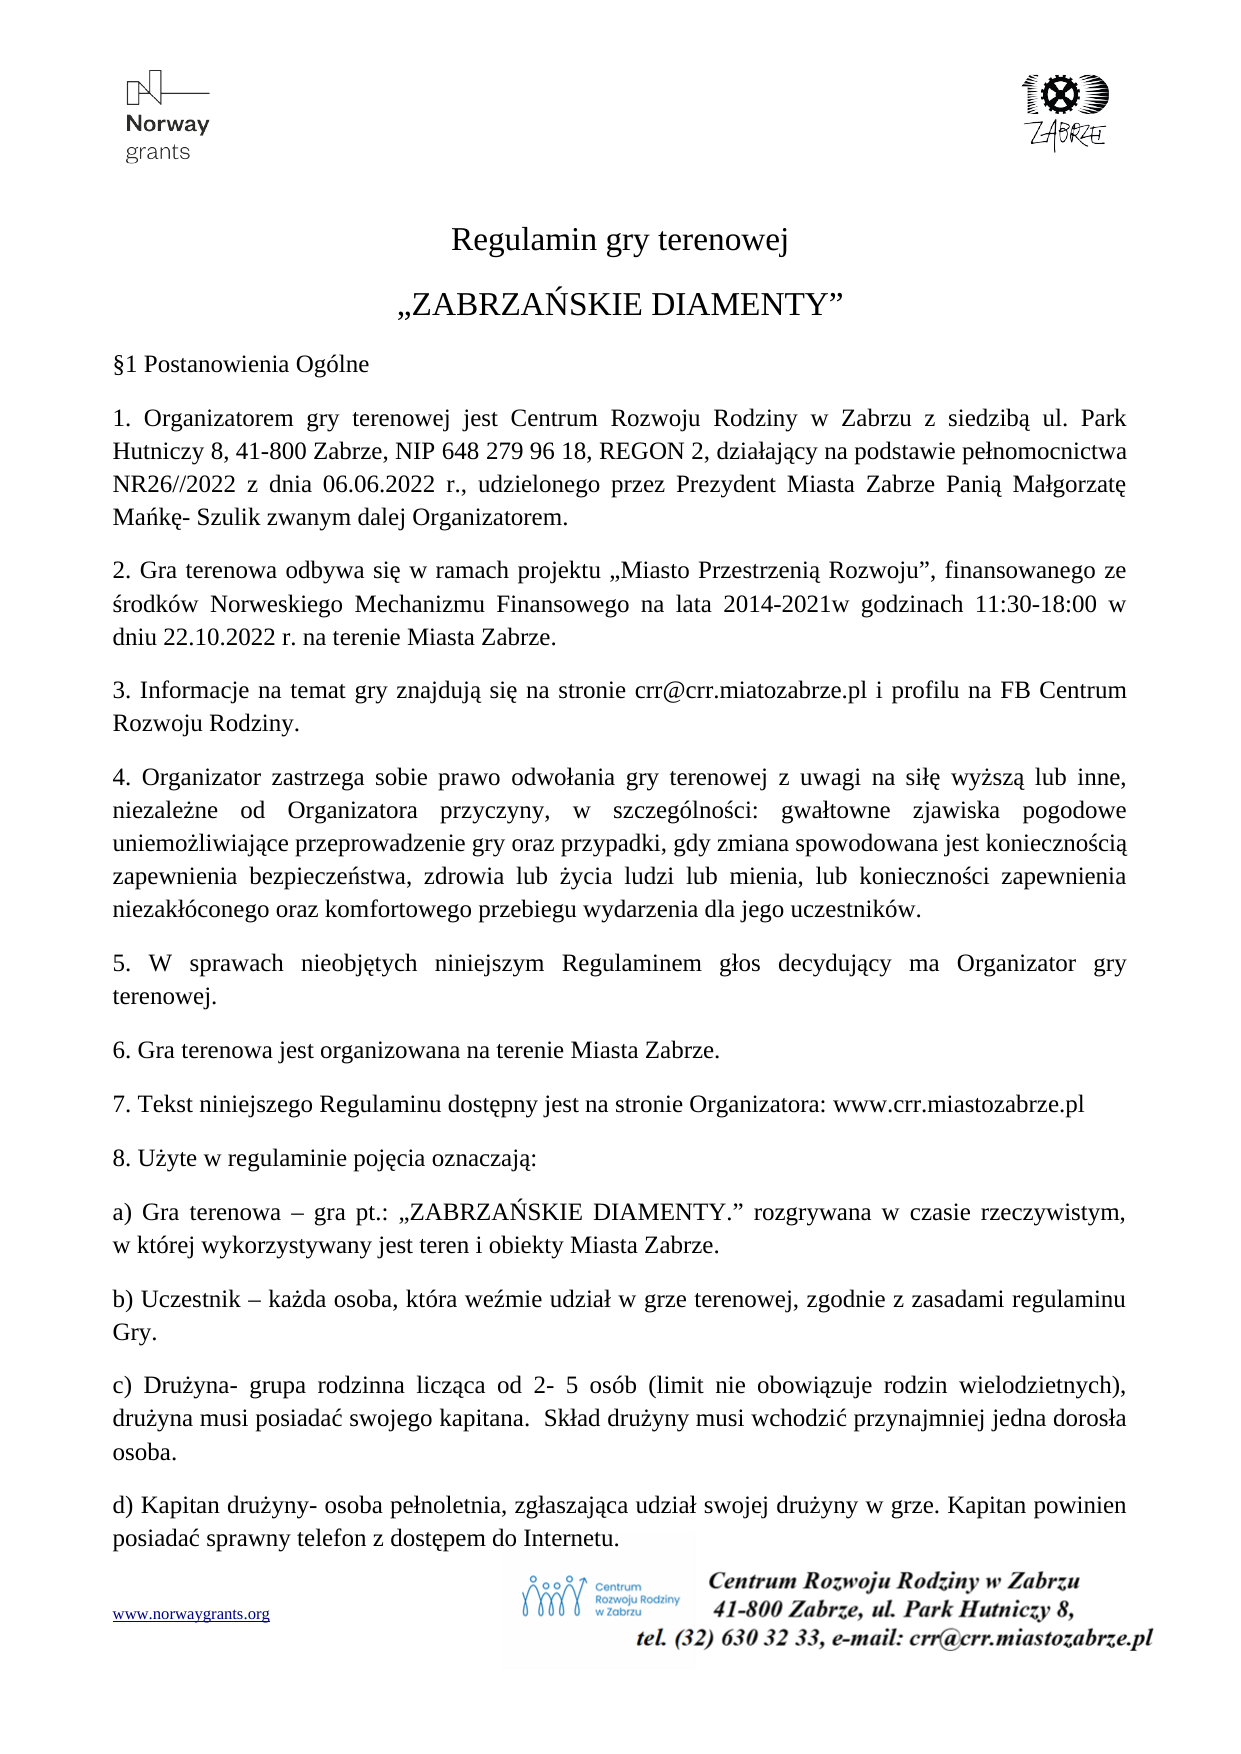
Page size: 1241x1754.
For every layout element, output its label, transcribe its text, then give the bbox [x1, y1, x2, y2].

text b) Uczestnik – każda osoba, która weźmie udział w grze terenowej, zgodnie z zasadami regulaminu Gry. [112, 1284, 1128, 1345]
text Regulamin gry terenowej [112, 219, 1128, 257]
text 1. Organizatorem gry terenowej jest Centrum Rozwoju Rodziny w Zabrzu z siedzibą ul. Park Hutniczy 8, 41-800 Zabrze, NIP 648 279 96 18, REGON 2, działający na podstawie pełnomocnictwa NR26//2022 z dnia 06.06.2022 r., udzielonego przez Prezydent Miasta Zabrze Panią Małgorzatę Mańkę- Szulik zwanym dalej Organizatorem. [112, 403, 1128, 531]
text §1 Postanowienia Ogólne [112, 349, 1128, 378]
text 5. W sprawach nieobjętych niniejszym Regulaminem głos decydujący ma Organizator gry terenowej. [112, 948, 1128, 1010]
text a) Gra terenowa – gra pt.: „ZABRZAŃSKIE DIAMENTY.” rozgrywana w czasie rzeczywistym, w której wykorzystywany jest teren i obiekty Miasta Zabrze. [112, 1197, 1128, 1258]
text c) Drużyna- grupa rodzinna licząca od 2- 5 osób (limit nie obowiązuje rodzin wielodzietnych), drużyna musi posiadać swojego kapitana. Skład drużyny musi wchodzić przynajmniej jedna dorosła osoba. [112, 1371, 1128, 1465]
text 6. Gra terenowa jest organizowana na terenie Miasta Zabrze. [112, 1035, 1128, 1064]
text 8. Użyte w regulaminie pojęcia oznaczają: [112, 1143, 1128, 1172]
text 2. Gra terenowa odbywa się w ramach projektu „Miasto Przestrzenią Rozwoju”, finansowanego ze środków Norweskiego Mechanizmu Finansowego na lata 2014-2021w godzinach 11:30-18:00 w dniu 22.10.2022 r. na terenie Miasta Zabrze. [112, 556, 1128, 650]
text „ZABRZAŃSKIE DIAMENTY” [112, 284, 1128, 322]
text 7. Tekst niniejszego Regulaminu dostępny jest na stronie Organizatora: www.crr.miastozabrze.pl [112, 1089, 1128, 1118]
text 4. Organizator zastrzega sobie prawo odwołania gry terenowej z uwagi na siłę wyższą lub inne, niezależne od Organizatora przyczyny, w szczególności: gwałtowne zjawiska pogodowe uniemożliwiające przeprowadzenie gry oraz przypadki, gdy zmiana spowodowana jest koniecznością zapewnienia bezpieczeństwa, zdrowia lub życia ludzi lub mienia, lub konieczności zapewnienia niezakłóconego oraz komfortowego przebiegu wydarzenia dla jego uczestników. [112, 762, 1128, 923]
text d) Kapitan drużyny- osoba pełnoletnia, zgłaszająca udział swojej drużyny w grze. Kapitan powinien posiadać sprawny telefon z dostępem do Internetu. [112, 1490, 1128, 1552]
text 3. Informacje na temat gry znajdują się na stronie crr@crr.miatozabrze.pl i profilu na FB Centrum Rozwoju Rodziny. [112, 676, 1128, 737]
